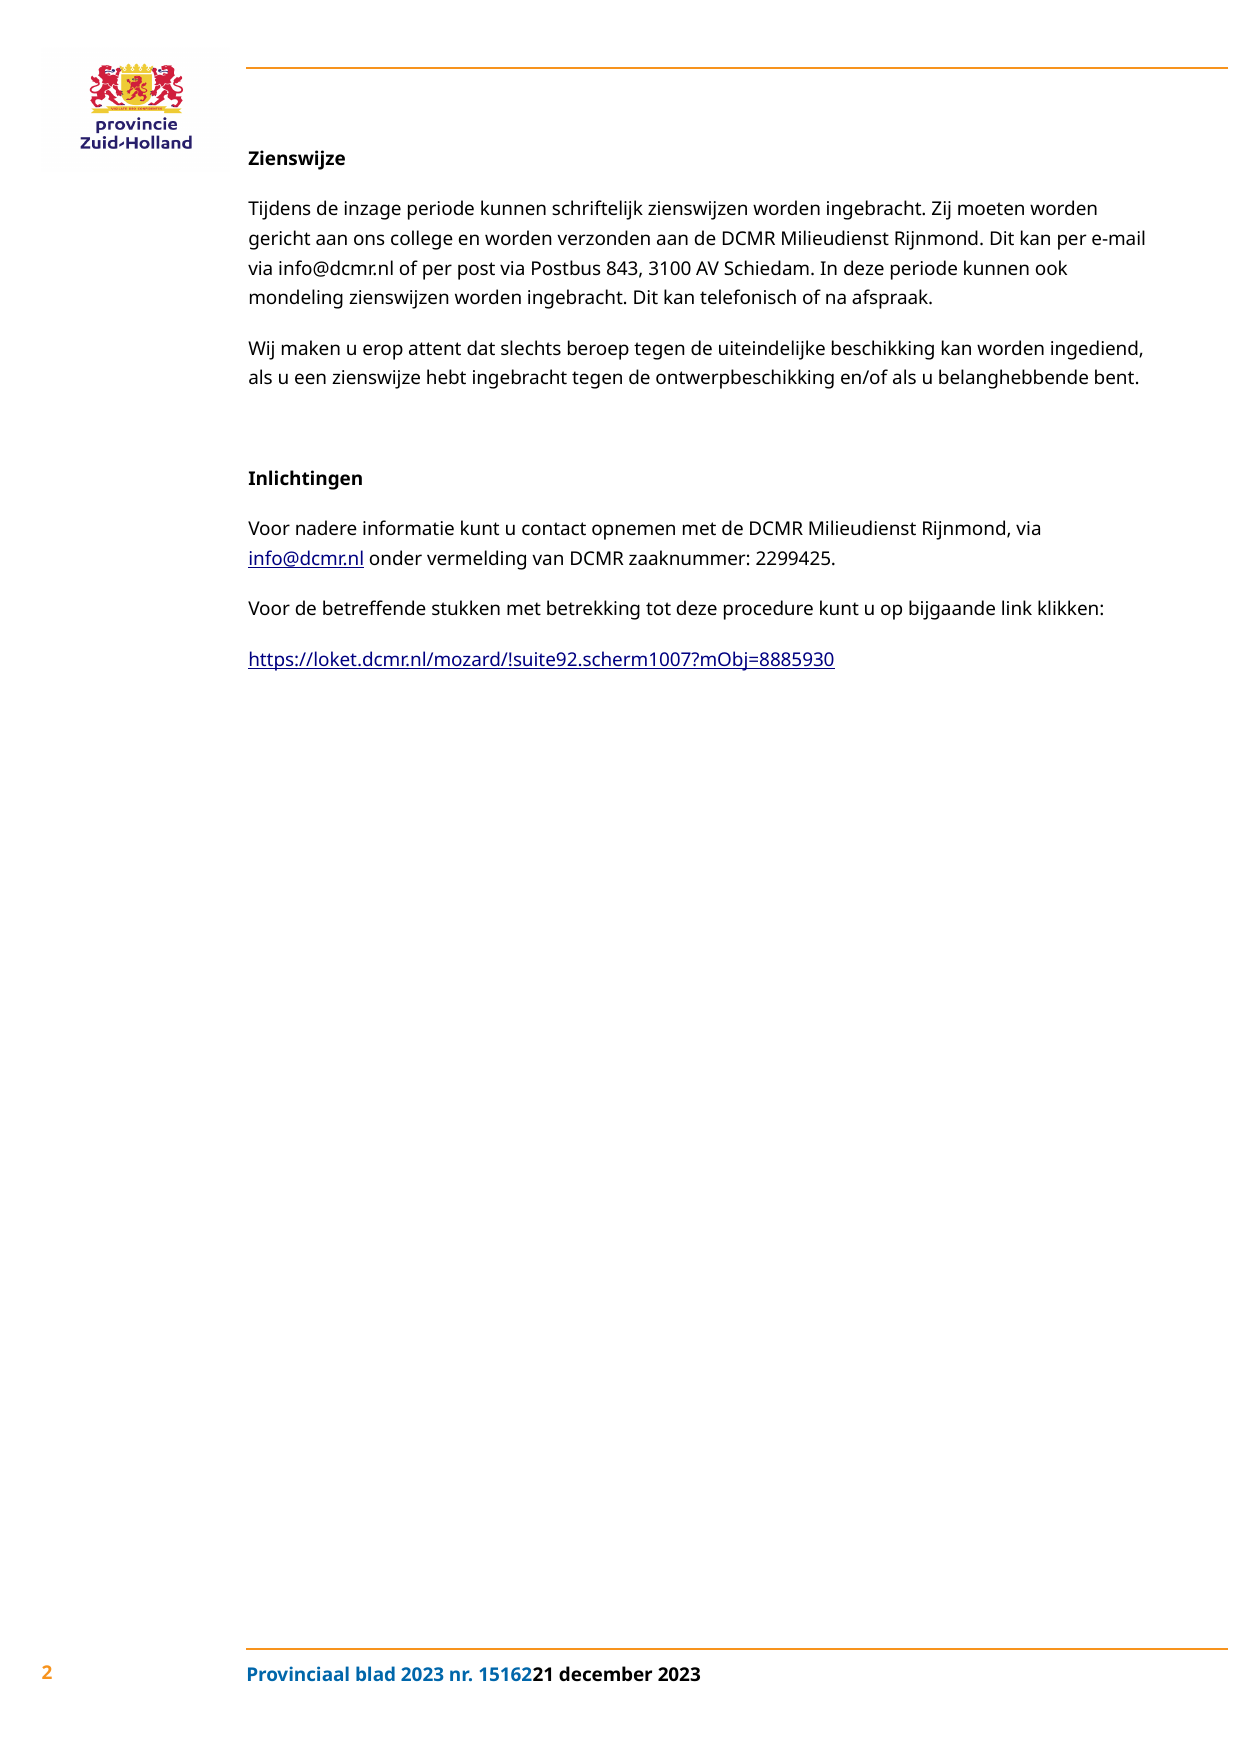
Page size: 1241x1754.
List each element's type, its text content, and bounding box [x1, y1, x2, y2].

text Zienswijze [248, 145, 1152, 171]
picture [41, 47, 231, 172]
text Tijdens de inzage periode kunnen schriftelijk zienswijzen worden ingebracht. Zij moeten worden gericht aan ons college en worden verzonden aan de DCMR Milieudienst Rijnmond. Dit kan per e-mail via info@dcmr.nl of per post via Postbus 843, 3100 AV Schiedam. In deze periode kunnen ook mondeling zienswijzen worden ingebracht. Dit kan telefonisch of na afspraak. [248, 196, 1152, 310]
text Wij maken u erop attent dat slechts beroep tegen de uiteindelijke beschikking kan worden ingediend, als u een zienswijze hebt ingebracht tegen de ontwerpbeschikking en/of als u belanghebbende bent. [248, 335, 1152, 390]
text https://loket.dcmr.nl/mozard/!suite92.scherm1007?mObj=8885930 [248, 646, 1152, 672]
text Voor nadere informatie kunt u contact opnemen met de DCMR Milieudienst Rijnmond, via info@dcmr.nl onder vermelding van DCMR zaaknummer: 2299425. [248, 516, 1152, 571]
text Inlichtingen [248, 465, 1152, 491]
text Voor de betreffende stukken met betrekking tot deze procedure kunt u op bijgaande link klikken: [248, 596, 1152, 621]
